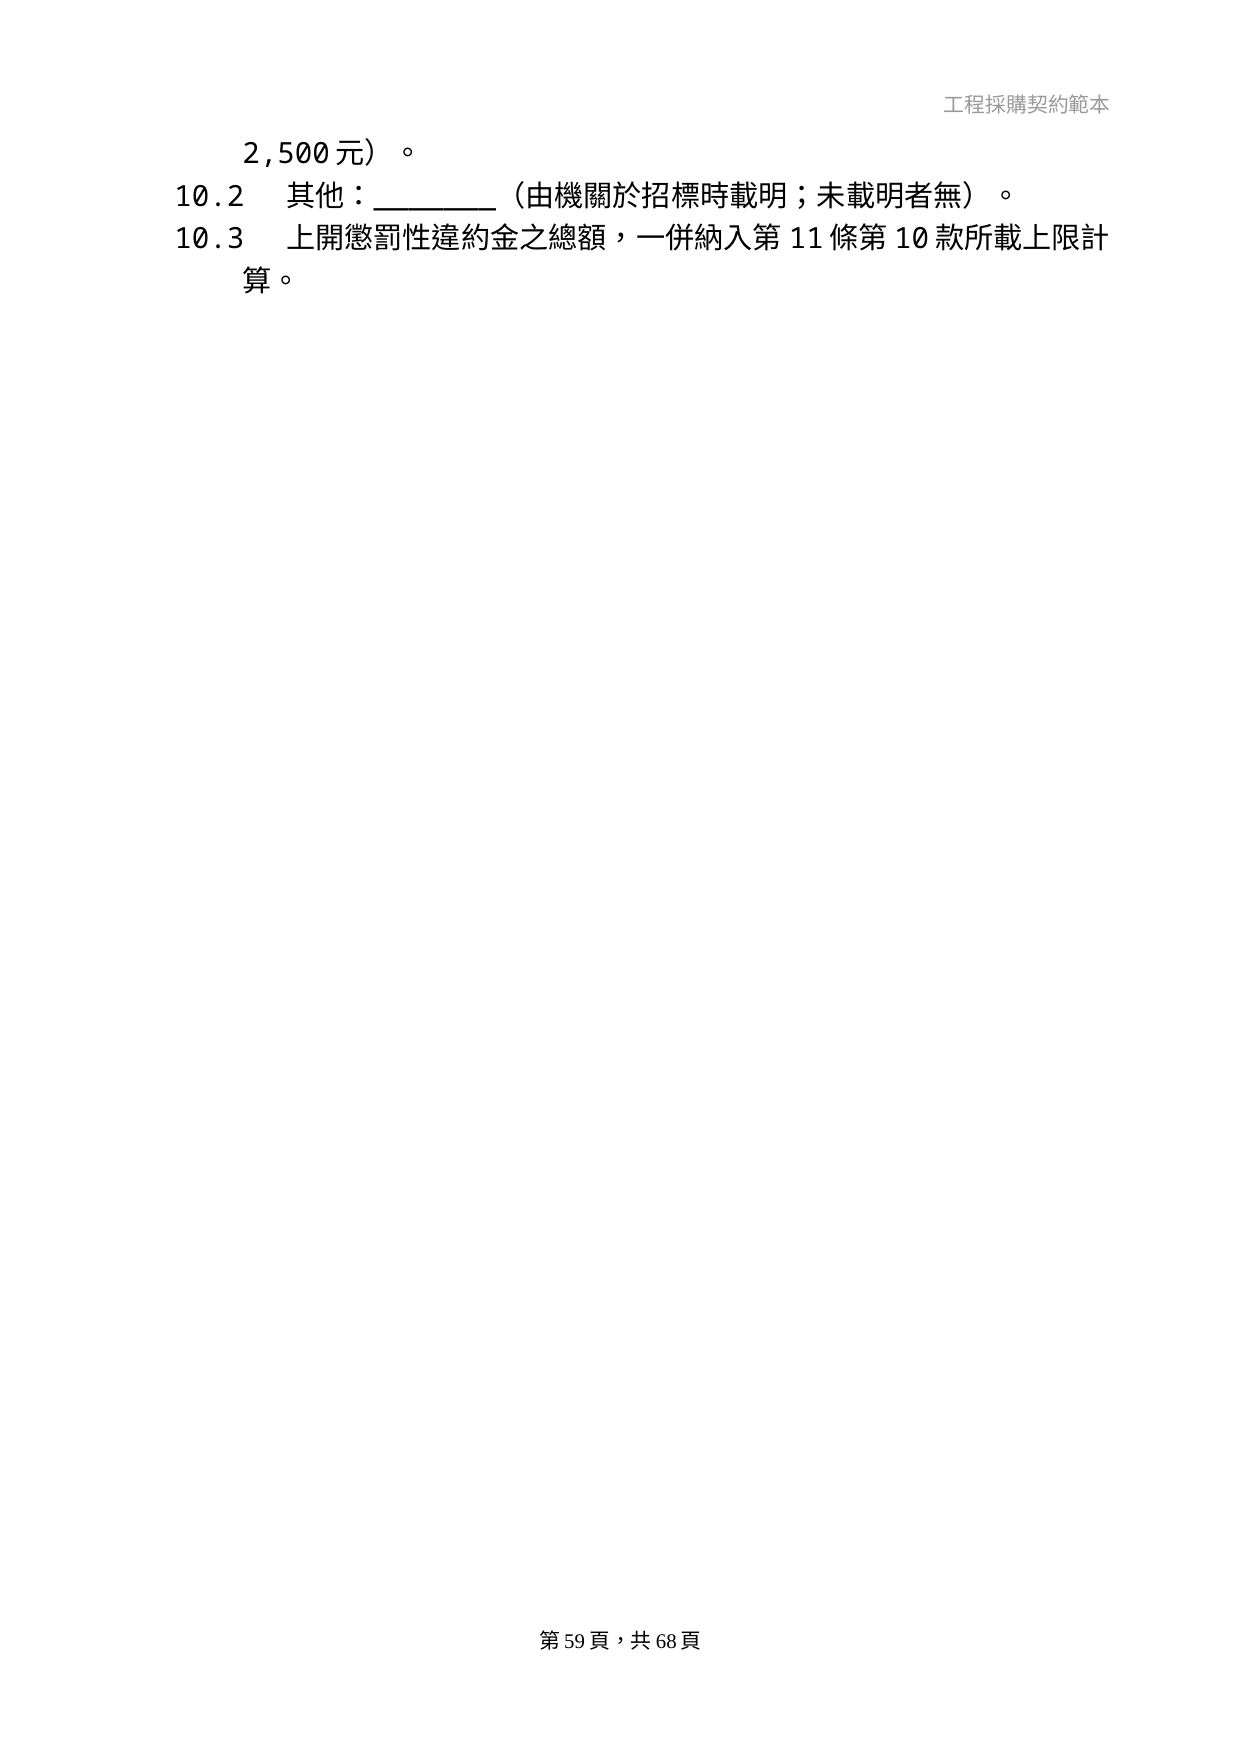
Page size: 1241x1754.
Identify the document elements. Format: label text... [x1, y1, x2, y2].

list 上開懲罰性違約金之總額，一併納入第11條第10款所載上限計算。 [174, 215, 1110, 299]
list 其他：_______（由機關於招標時載明；未載明者無）。 [174, 172, 1110, 215]
list 2,500元）。 [174, 130, 1110, 172]
